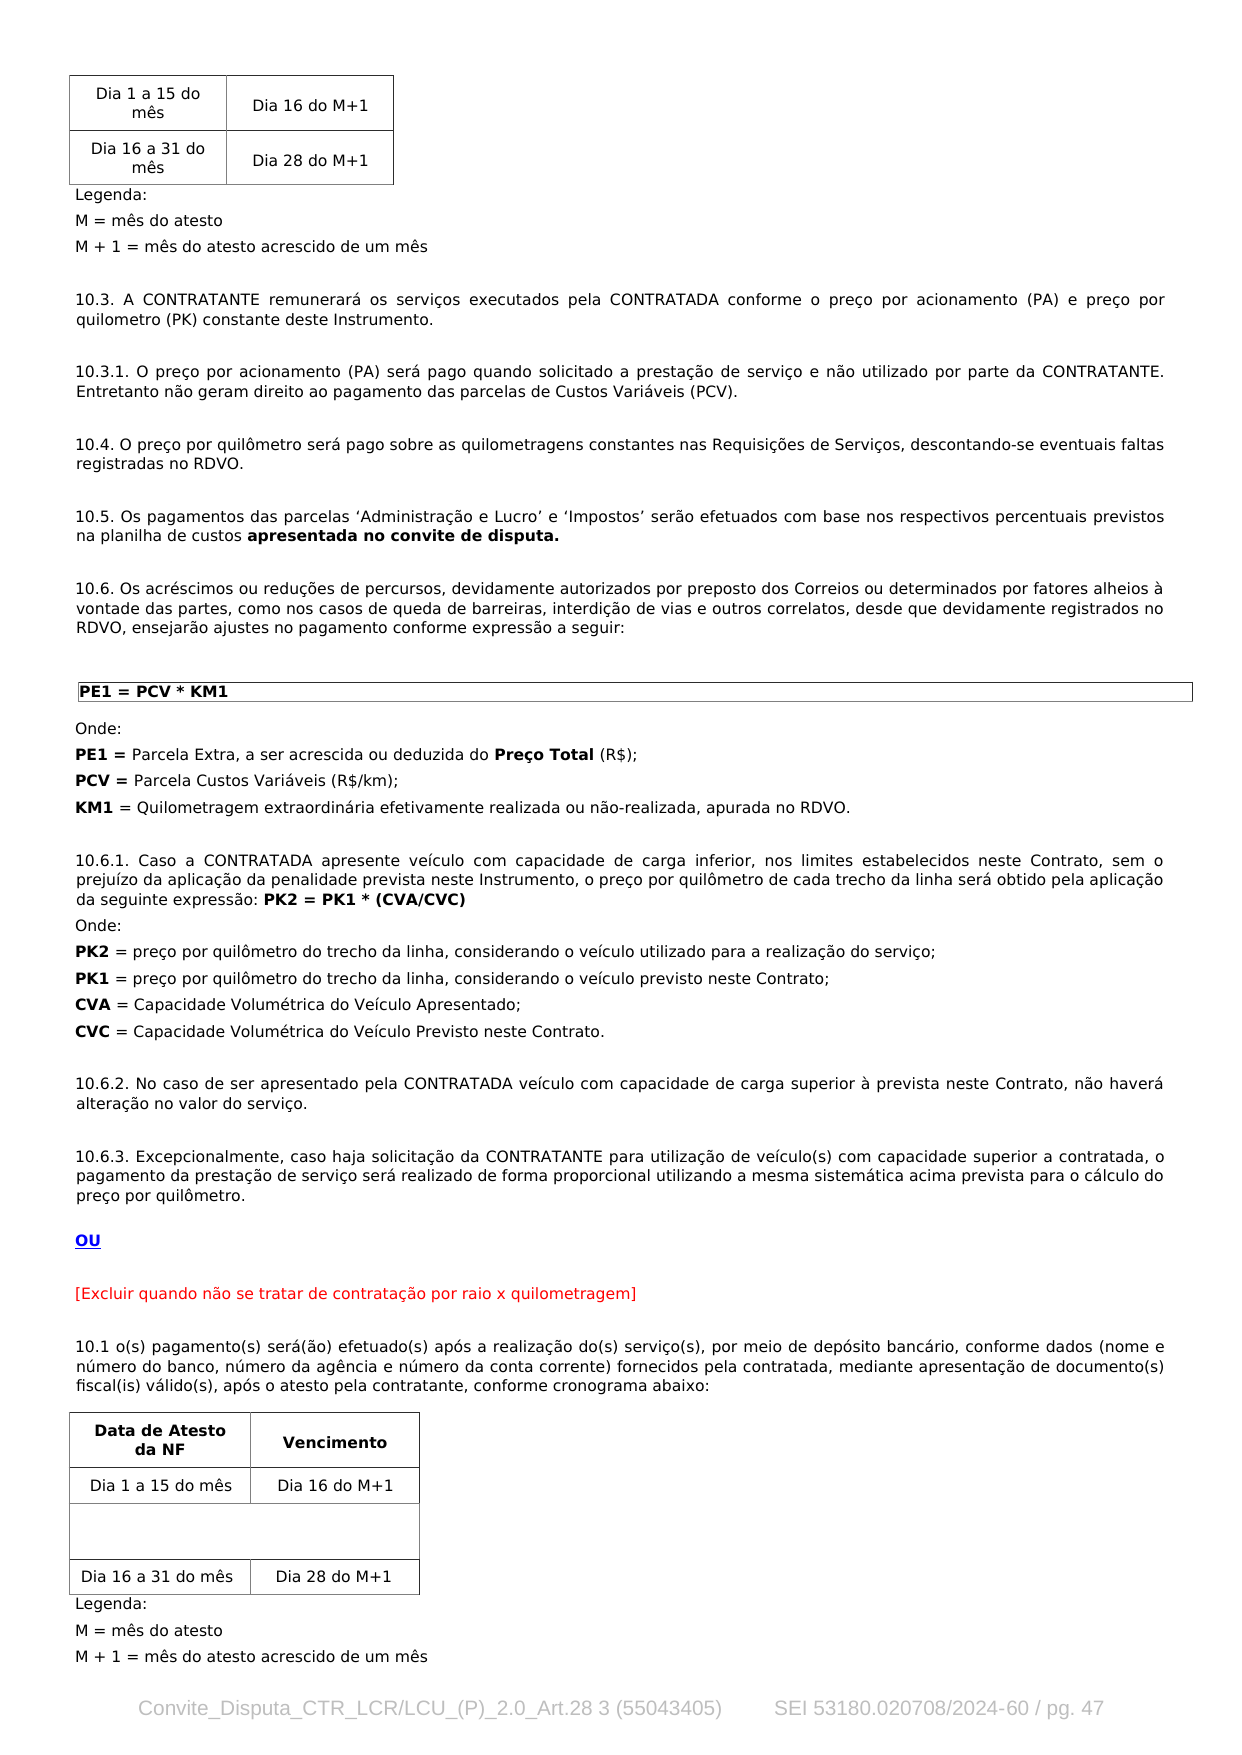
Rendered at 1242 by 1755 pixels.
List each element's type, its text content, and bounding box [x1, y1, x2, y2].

text KM1 = Quilometragem extraordinária efetivamente realizada ou não-realizada, apurada no RDVO. [75, 799, 1166, 817]
text Legenda: [75, 1595, 1166, 1613]
text PE1 = PCV * KM1 [79, 683, 1192, 701]
text M = mês do atesto [75, 1621, 1166, 1640]
table_cell Dia 1 a 15 do mês [70, 76, 226, 130]
text PK1 = preço por quilômetro do trecho da linha, considerando o veículo previsto neste Contrato; [75, 969, 1166, 988]
text 10.1 o(s) pagamento(s) será(ão) efetuado(s) após a realização do(s) serviço(s), por meio de depósito bancário, conforme dados (nome e número do banco, número da agência e número da conta corrente) fornecidos pela contratada, mediante apresentação de documento(s) fiscal(is) válido(s), após o atesto pela contratante, conforme cronograma abaixo: [75, 1338, 1166, 1395]
text 10.3. A CONTRATANTE remunerará os serviços executados pela CONTRATADA conforme o preço por acionamento (PA) e preço por quilometro (PK) constante deste Instrumento. [75, 291, 1166, 329]
text M + 1 = mês do atesto acrescido de um mês [75, 1648, 1166, 1666]
text 10.5. Os pagamentos das parcelas ‘Administração e Lucro’ e ‘Impostos’ serão efetuados com base nos respectivos percentuais previstos na planilha de custos apresentada no convite de disputa. [75, 508, 1166, 546]
text Legenda: [75, 185, 1166, 204]
text OU [75, 1232, 1193, 1250]
table_cell Dia 28 do M+1 [251, 1560, 419, 1594]
table_cell Dia 16 do M+1 [251, 1468, 419, 1502]
text 10.6.2. No caso de ser apresentado pela CONTRATADA veículo com capacidade de carga superior à prevista neste Contrato, não haverá alteração no valor do serviço. [75, 1075, 1166, 1113]
table_cell Dia 16 a 31 do mês [70, 1560, 250, 1594]
table_cell [70, 1504, 419, 1558]
table_header Vencimento [251, 1413, 419, 1467]
text [Excluir quando não se tratar de contratação por raio x quilometragem] [75, 1285, 1193, 1303]
table_header Data de Atesto da NF [70, 1413, 250, 1467]
text 10.6.3. Excepcionalmente, caso haja solicitação da CONTRATANTE para utilização de veículo(s) com capacidade superior a contratada, o pagamento da prestação de serviço será realizado de forma proporcional utilizando a mesma sistemática acima prevista para o cálculo do preço por quilômetro. [75, 1148, 1166, 1205]
table_cell Dia 16 do M+1 [227, 76, 393, 130]
text M = mês do atesto [75, 212, 1166, 230]
table_cell Dia 1 a 15 do mês [70, 1468, 250, 1502]
text PCV = Parcela Custos Variáveis (R$/km); [75, 772, 1166, 791]
text 10.6. Os acréscimos ou reduções de percursos, devidamente autorizados por preposto dos Correios ou determinados por fatores alheios à vontade das partes, como nos casos de queda de barreiras, interdição de vias e outros correlatos, desde que devidamente registrados no RDVO, ensejarão ajustes no pagamento conforme expressão a seguir: [75, 580, 1166, 637]
text Onde: [75, 917, 1166, 935]
table_cell Dia 16 a 31 do mês [70, 131, 226, 184]
text PK2 = preço por quilômetro do trecho da linha, considerando o veículo utilizado para a realização do serviço; [75, 943, 1166, 961]
text PE1 = Parcela Extra, a ser acrescida ou deduzida do Preço Total (R$); [75, 746, 1166, 764]
text M + 1 = mês do atesto acrescido de um mês [75, 238, 1166, 256]
text CVA = Capacidade Volumétrica do Veículo Apresentado; [75, 996, 1166, 1014]
table_cell Dia 28 do M+1 [227, 131, 393, 184]
text 10.3.1. O preço por acionamento (PA) será pago quando solicitado a prestação de serviço e não utilizado por parte da CONTRATANTE. Entretanto não geram direito ao pagamento das parcelas de Custos Variáveis (PCV). [75, 363, 1166, 401]
text 10.4. O preço por quilômetro será pago sobre as quilometragens constantes nas Requisições de Serviços, descontando-se eventuais faltas registradas no RDVO. [75, 436, 1166, 473]
text Onde: [75, 719, 1166, 738]
text 10.6.1. Caso a CONTRATADA apresente veículo com capacidade de carga inferior, nos limites estabelecidos neste Contrato, sem o prejuízo da aplicação da penalidade prevista neste Instrumento, o preço por quilômetro de cada trecho da linha será obtido pela aplicação da seguinte expressão: PK2 = PK1 * (CVA/CVC) [75, 852, 1166, 909]
text CVC = Capacidade Volumétrica do Veículo Previsto neste Contrato. [75, 1022, 1166, 1041]
